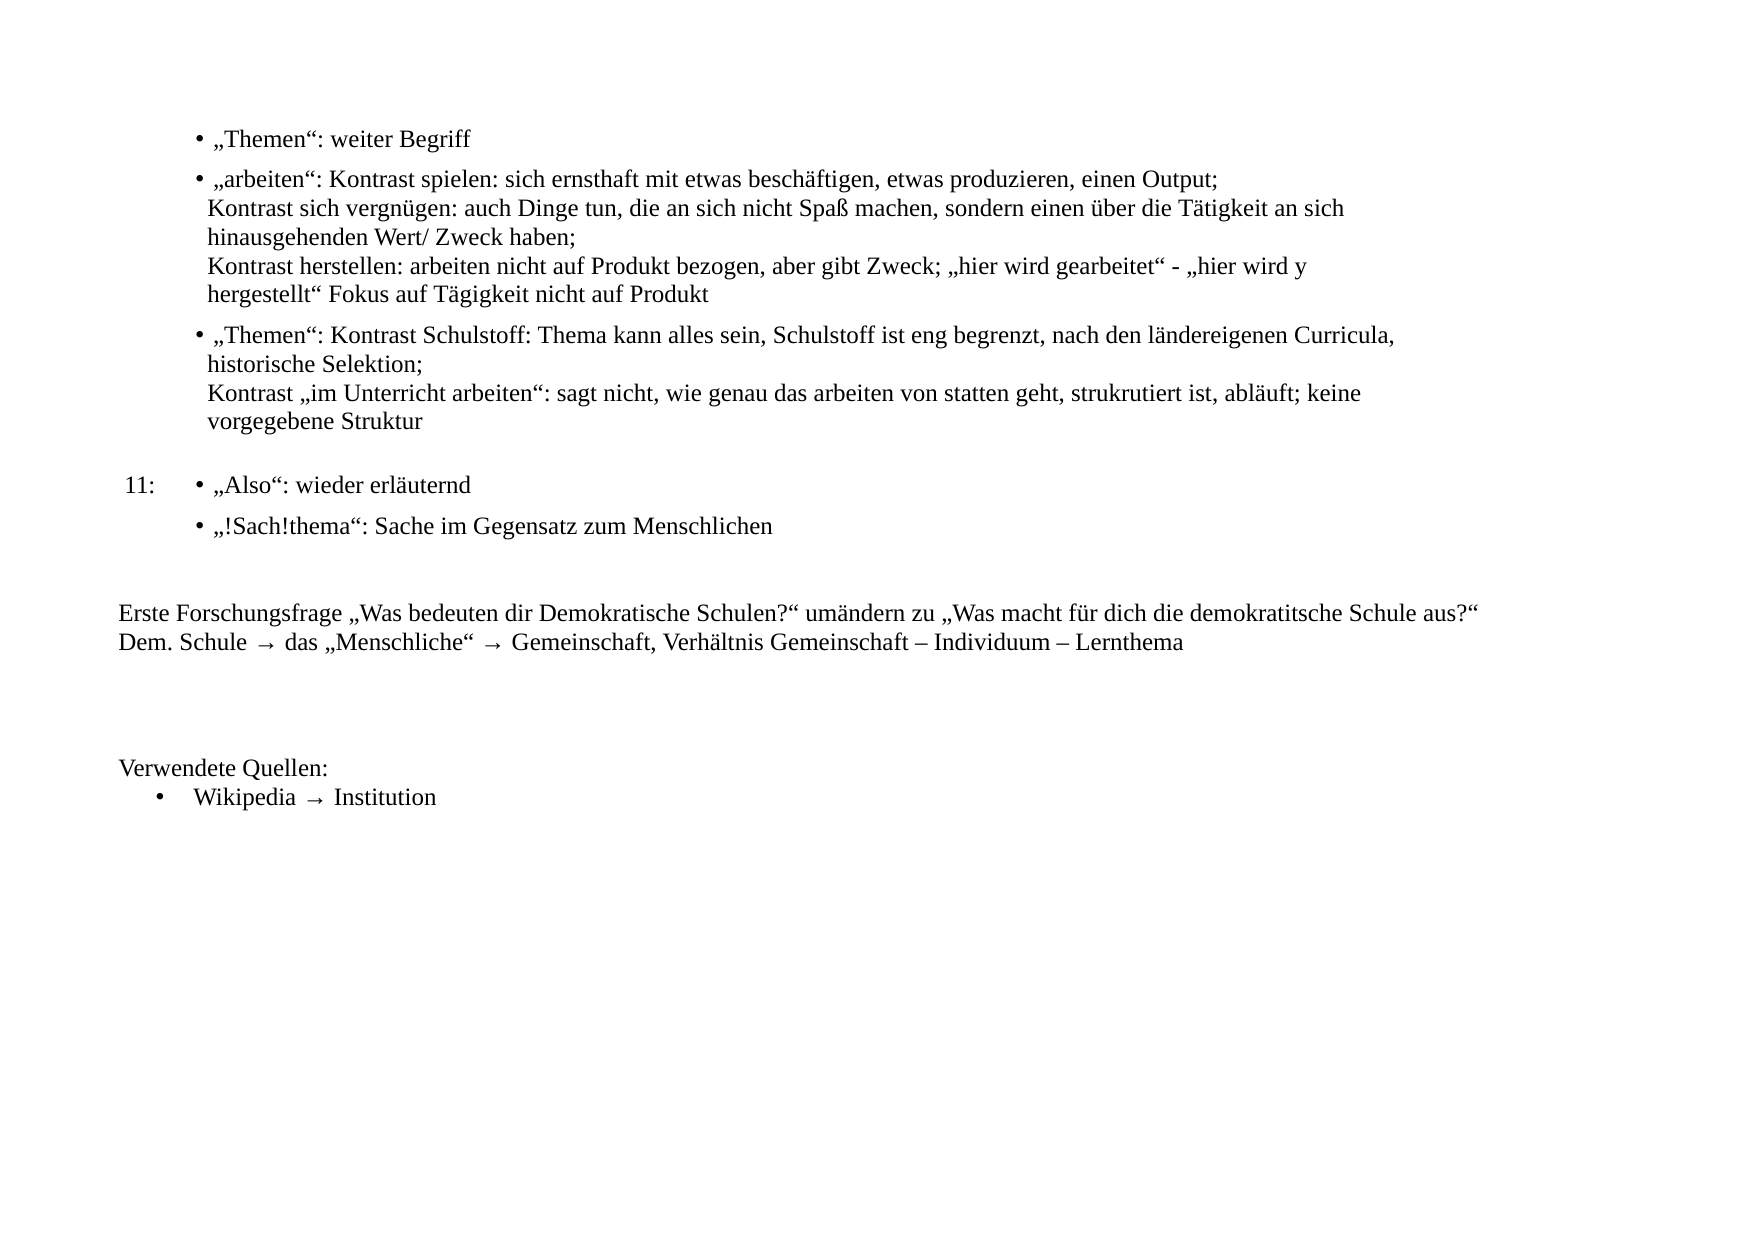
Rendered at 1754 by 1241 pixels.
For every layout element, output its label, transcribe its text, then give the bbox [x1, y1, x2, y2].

list Wikipedia → Institution [156, 782, 1636, 811]
table_cell „Also“: wieder erläuternd „!Sach!thema“: Sache im Gegensatz zum Menschlichen [178, 465, 1417, 569]
text Dem. Schule → das „Menschliche“ → Gemeinschaft, Verhältnis Gemeinschaft – Individuum – Lernthema [118, 627, 1636, 656]
table_cell „kann man auch“: additativ, neben anderen Dingen, zusätzlich „kann“: es besteht die Möglichkeit, ein Angebot → die Gemeinschaft und das Wohlbefinden des einzelnen stehen über den „Themen“; „Themen“ sind eher mögliches Angebot „Themen“: weiter Begriff „arbeiten“: Kontrast spielen: sich ernsthaft mit etwas beschäftigen, etwas produzieren, einen Output; Kontrast sich vergnügen: auch Dinge tun, die an sich nicht Spaß machen, sondern einen über die Tätigkeit an sich hinausgehenden Wert/ Zweck haben; Kontrast herstellen: arbeiten nicht auf Produkt bezogen, aber gibt Zweck; „hier wird gearbeitet“ - „hier wird y hergestellt“ Fokus auf Tägigkeit nicht auf Produkt „Themen“: Kontrast Schulstoff: Thema kann alles sein, Schulstoff ist eng begrenzt, nach den ländereigenen Curricula, historische Selektion; Kontrast „im Unterricht arbeiten“: sagt nicht, wie genau das arbeiten von statten geht, strukrutiert ist, abläuft; keine vorgegebene Struktur [178, 118, 1417, 464]
table_cell [1417, 465, 1635, 569]
table_cell [118, 118, 177, 464]
text Verwendete Quellen: [118, 753, 1636, 782]
text Erste Forschungsfrage „Was bedeuten dir Demokratische Schulen?“ umändern zu „Was macht für dich die demokratitsche Schule aus?“ [118, 598, 1636, 627]
table_cell 11: [118, 465, 177, 569]
table_cell [1417, 118, 1635, 464]
